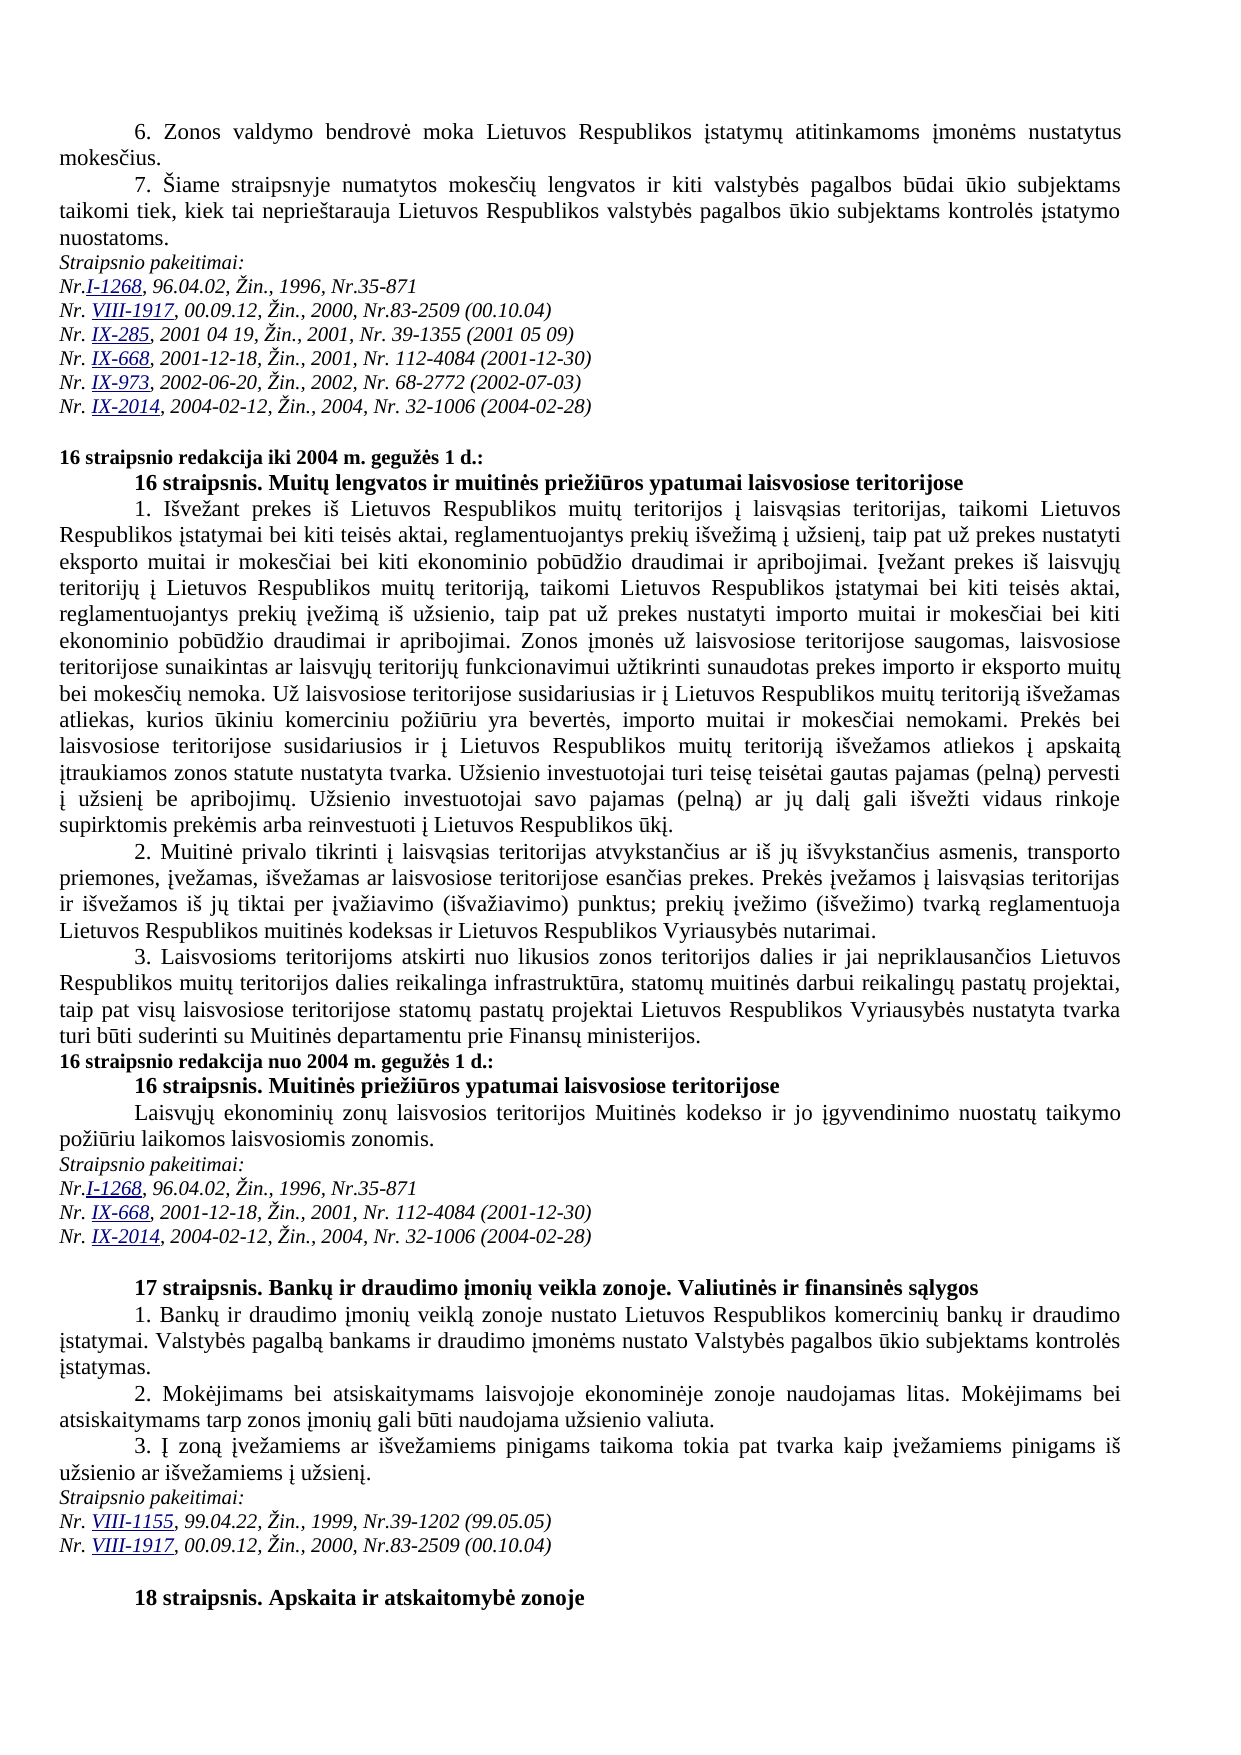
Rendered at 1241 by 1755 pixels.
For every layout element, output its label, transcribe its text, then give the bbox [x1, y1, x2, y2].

text 16 straipsnis. Muitinės priežiūros ypatumai laisvosiose teritorijose [59, 1073, 1122, 1099]
text Straipsnio pakeitimai: [59, 1152, 1122, 1176]
text Nr. VIII-1917, 00.09.12, Žin., 2000, Nr.83-2509 (00.10.04) [59, 298, 1122, 322]
text Nr.I-1268, 96.04.02, Žin., 1996, Nr.35-871 [59, 1176, 1122, 1200]
text 1. Išvežant prekes iš Lietuvos Respublikos muitų teritorijos į laisvąsias teritorijas, taikomi Lietuvos Respublikos įstatymai bei kiti teisės aktai, reglamentuojantys prekių išvežimą į užsienį, taip pat už prekes nustatyti eksporto muitai ir mokesčiai bei kiti ekonominio pobūdžio draudimai ir apribojimai. Įvežant prekes iš laisvųjų teritorijų į Lietuvos Respublikos muitų teritoriją, taikomi Lietuvos Respublikos įstatymai bei kiti teisės aktai, reglamentuojantys prekių įvežimą iš užsienio, taip pat už prekes nustatyti importo muitai ir mokesčiai bei kiti ekonominio pobūdžio draudimai ir apribojimai. Zonos įmonės už laisvosiose teritorijose saugomas, laisvosiose teritorijose sunaikintas ar laisvųjų teritorijų funkcionavimui užtikrinti sunaudotas prekes importo ir eksporto muitų bei mokesčių nemoka. Už laisvosiose teritorijose susidariusias ir į Lietuvos Respublikos muitų teritoriją išvežamas atliekas, kurios ūkiniu komerciniu požiūriu yra bevertės, importo muitai ir mokesčiai nemokami. Prekės bei laisvosiose teritorijose susidariusios ir į Lietuvos Respublikos muitų teritoriją išvežamos atliekos į apskaitą įtraukiamos zonos statute nustatyta tvarka. Užsienio investuotojai turi teisę teisėtai gautas pajamas (pelną) pervesti į užsienį be apribojimų. Užsienio investuotojai savo pajamas (pelną) ar jų dalį gali išvežti vidaus rinkoje supirktomis prekėmis arba reinvestuoti į Lietuvos Respublikos ūkį. [59, 495, 1122, 838]
text Nr.I-1268, 96.04.02, Žin., 1996, Nr.35-871 [59, 274, 1122, 298]
text 2. Mokėjimams bei atsiskaitymams laisvojoje ekonominėje zonoje naudojamas litas. Mokėjimams bei atsiskaitymams tarp zonos įmonių gali būti naudojama užsienio valiuta. [59, 1380, 1122, 1432]
text Nr. IX-973, 2002-06-20, Žin., 2002, Nr. 68-2772 (2002-07-03) [59, 370, 1122, 394]
text 3. Laisvosioms teritorijoms atskirti nuo likusios zonos teritorijos dalies ir jai nepriklausančios Lietuvos Respublikos muitų teritorijos dalies reikalinga infrastruktūra, statomų muitinės darbui reikalingų pastatų projektai, taip pat visų laisvosiose teritorijose statomų pastatų projektai Lietuvos Respublikos Vyriausybės nustatyta tvarka turi būti suderinti su Muitinės departamentu prie Finansų ministerijos. [59, 943, 1122, 1048]
text 16 straipsnio redakcija iki 2004 m. gegužės 1 d.: [59, 445, 1122, 469]
text Nr. IX-668, 2001-12-18, Žin., 2001, Nr. 112-4084 (2001-12-30) [59, 1200, 1122, 1224]
text Straipsnio pakeitimai: [59, 250, 1122, 274]
text 3. Į zoną įvežamiems ar išvežamiems pinigams taikoma tokia pat tvarka kaip įvežamiems pinigams iš užsienio ar išvežamiems į užsienį. [59, 1432, 1122, 1485]
text 16 straipsnio redakcija nuo 2004 m. gegužės 1 d.: [59, 1048, 1122, 1073]
text Straipsnio pakeitimai: [59, 1485, 1122, 1509]
text Nr. VIII-1917, 00.09.12, Žin., 2000, Nr.83-2509 (00.10.04) [59, 1533, 1122, 1557]
text 17 straipsnis. Bankų ir draudimo įmonių veikla zonoje. Valiutinės ir finansinės sąlygos [134, 1274, 1122, 1301]
text 1. Bankų ir draudimo įmonių veiklą zonoje nustato Lietuvos Respublikos komercinių bankų ir draudimo įstatymai. Valstybės pagalbą bankams ir draudimo įmonėms nustato Valstybės pagalbos ūkio subjektams kontrolės įstatymas. [59, 1301, 1122, 1380]
text Nr. IX-668, 2001-12-18, Žin., 2001, Nr. 112-4084 (2001-12-30) [59, 346, 1122, 370]
text Nr. IX-2014, 2004-02-12, Žin., 2004, Nr. 32-1006 (2004-02-28) [59, 1224, 1122, 1248]
text Nr. IX-285, 2001 04 19, Žin., 2001, Nr. 39-1355 (2001 05 09) [59, 322, 1122, 346]
text 18 straipsnis. Apskaita ir atskaitomybė zonoje [59, 1584, 1122, 1610]
text 2. Muitinė privalo tikrinti į laisvąsias teritorijas atvykstančius ar iš jų išvykstančius asmenis, transporto priemones, įvežamas, išvežamas ar laisvosiose teritorijose esančias prekes. Prekės įvežamos į laisvąsias teritorijas ir išvežamos iš jų tiktai per įvažiavimo (išvažiavimo) punktus; prekių įvežimo (išvežimo) tvarką reglamentuoja Lietuvos Respublikos muitinės kodeksas ir Lietuvos Respublikos Vyriausybės nutarimai. [59, 838, 1122, 943]
text Laisvųjų ekonominių zonų laisvosios teritorijos Muitinės kodekso ir jo įgyvendinimo nuostatų taikymo požiūriu laikomos laisvosiomis zonomis. [59, 1099, 1122, 1152]
text Nr. VIII-1155, 99.04.22, Žin., 1999, Nr.39-1202 (99.05.05) [59, 1509, 1122, 1533]
text 16 straipsnis. Muitų lengvatos ir muitinės priežiūros ypatumai laisvosiose teritorijose [134, 469, 1122, 495]
text 7. Šiame straipsnyje numatytos mokesčių lengvatos ir kiti valstybės pagalbos būdai ūkio subjektams taikomi tiek, kiek tai neprieštarauja Lietuvos Respublikos valstybės pagalbos ūkio subjektams kontrolės įstatymo nuostatoms. [59, 171, 1122, 250]
text Nr. IX-2014, 2004-02-12, Žin., 2004, Nr. 32-1006 (2004-02-28) [59, 394, 1122, 418]
text 6. Zonos valdymo bendrovė moka Lietuvos Respublikos įstatymų atitinkamoms įmonėms nustatytus mokesčius. [59, 118, 1122, 171]
